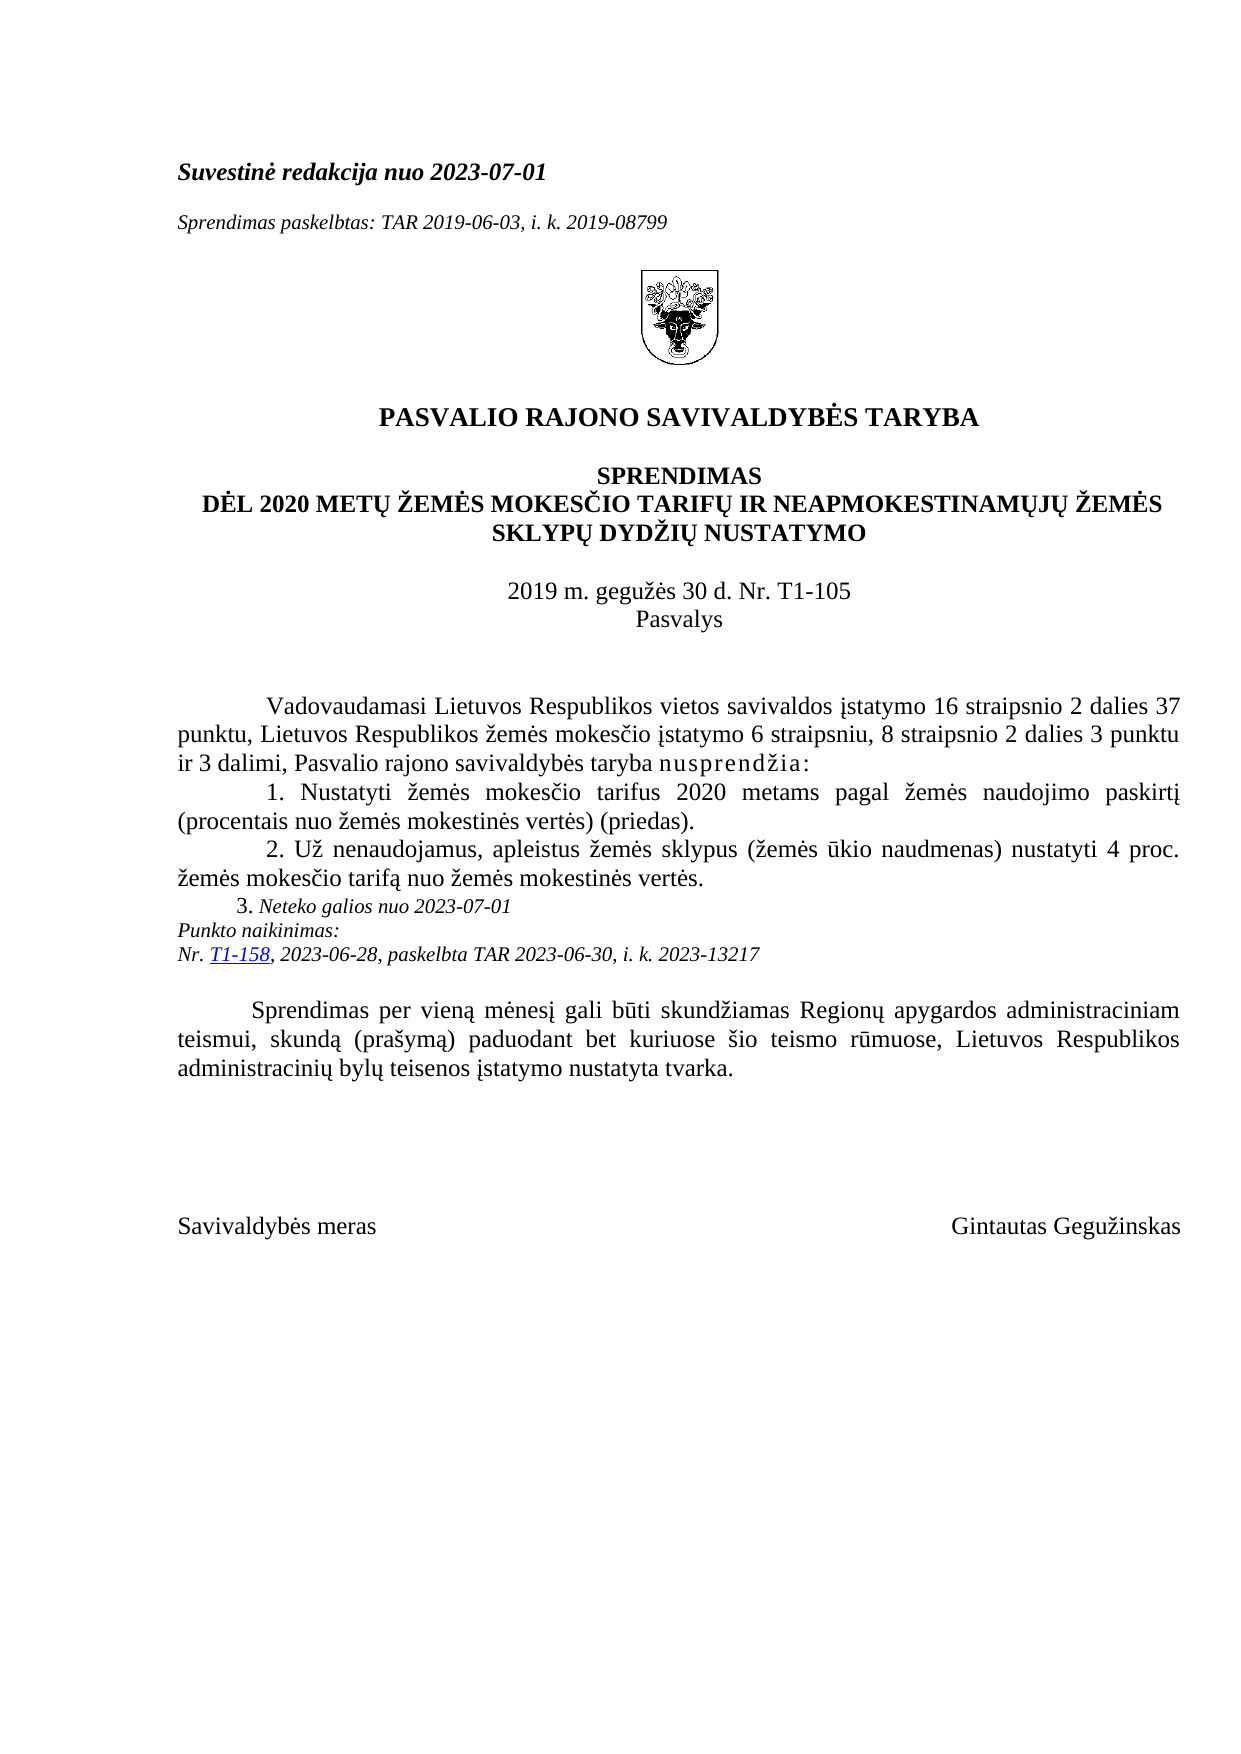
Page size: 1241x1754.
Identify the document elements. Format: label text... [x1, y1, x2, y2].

text Pasvalys [177, 604, 1181, 633]
text Nr. T1-158, 2023-06-28, paskelbta TAR 2023-06-30, i. k. 2023-13217 [177, 942, 1181, 966]
text Vadovaudamasi Lietuvos Respublikos vietos savivaldos įstatymo 16 straipsnio 2 dalies 37 punktu, Lietuvos Respublikos žemės mokesčio įstatymo 6 straipsniu, 8 straipsnio 2 dalies 3 punktu ir 3 dalimi, Pasvalio rajono savivaldybės taryba nusprendžia: [177, 691, 1181, 777]
text Sprendimas per vieną mėnesį gali būti skundžiamas Regionų apygardos administraciniam teismui, skundą (prašymą) paduodant bet kuriuose šio teismo rūmuose, Lietuvos Respublikos administracinių bylų teisenos įstatymo nustatyta tvarka. [177, 995, 1181, 1081]
text Sprendimas paskelbtas: TAR 2019-06-03, i. k. 2019-08799 [177, 210, 1181, 234]
text Dėl 2020 METŲ žemės mokesčio tarifų ir neapmokestinamųjų žemės sklypų dydžių nustatymo [177, 489, 1181, 547]
text Pasvalio rajono savivaldybės taryba [177, 401, 1181, 432]
text Sprendimas [177, 461, 1181, 489]
text Suvestinė redakcija nuo 2023-07-01 [177, 157, 1181, 186]
text 2019 m. gegužės 30 d. Nr. T1-105 [177, 576, 1181, 604]
text 3. Neteko galios nuo 2023-07-01 [177, 892, 1181, 918]
text 1. Nustatyti žemės mokesčio tarifus 2020 metams pagal žemės naudojimo paskirtį (procentais nuo žemės mokestinės vertės) (priedas). [177, 777, 1181, 834]
text Punkto naikinimas: [177, 918, 1181, 942]
text 2. Už nenaudojamus, apleistus žemės sklypus (žemės ūkio naudmenas) nustatyti 4 proc. žemės mokesčio tarifą nuo žemės mokestinės vertės. [177, 834, 1181, 892]
text Savivaldybės meras Gintautas Gegužinskas [177, 1211, 1181, 1239]
